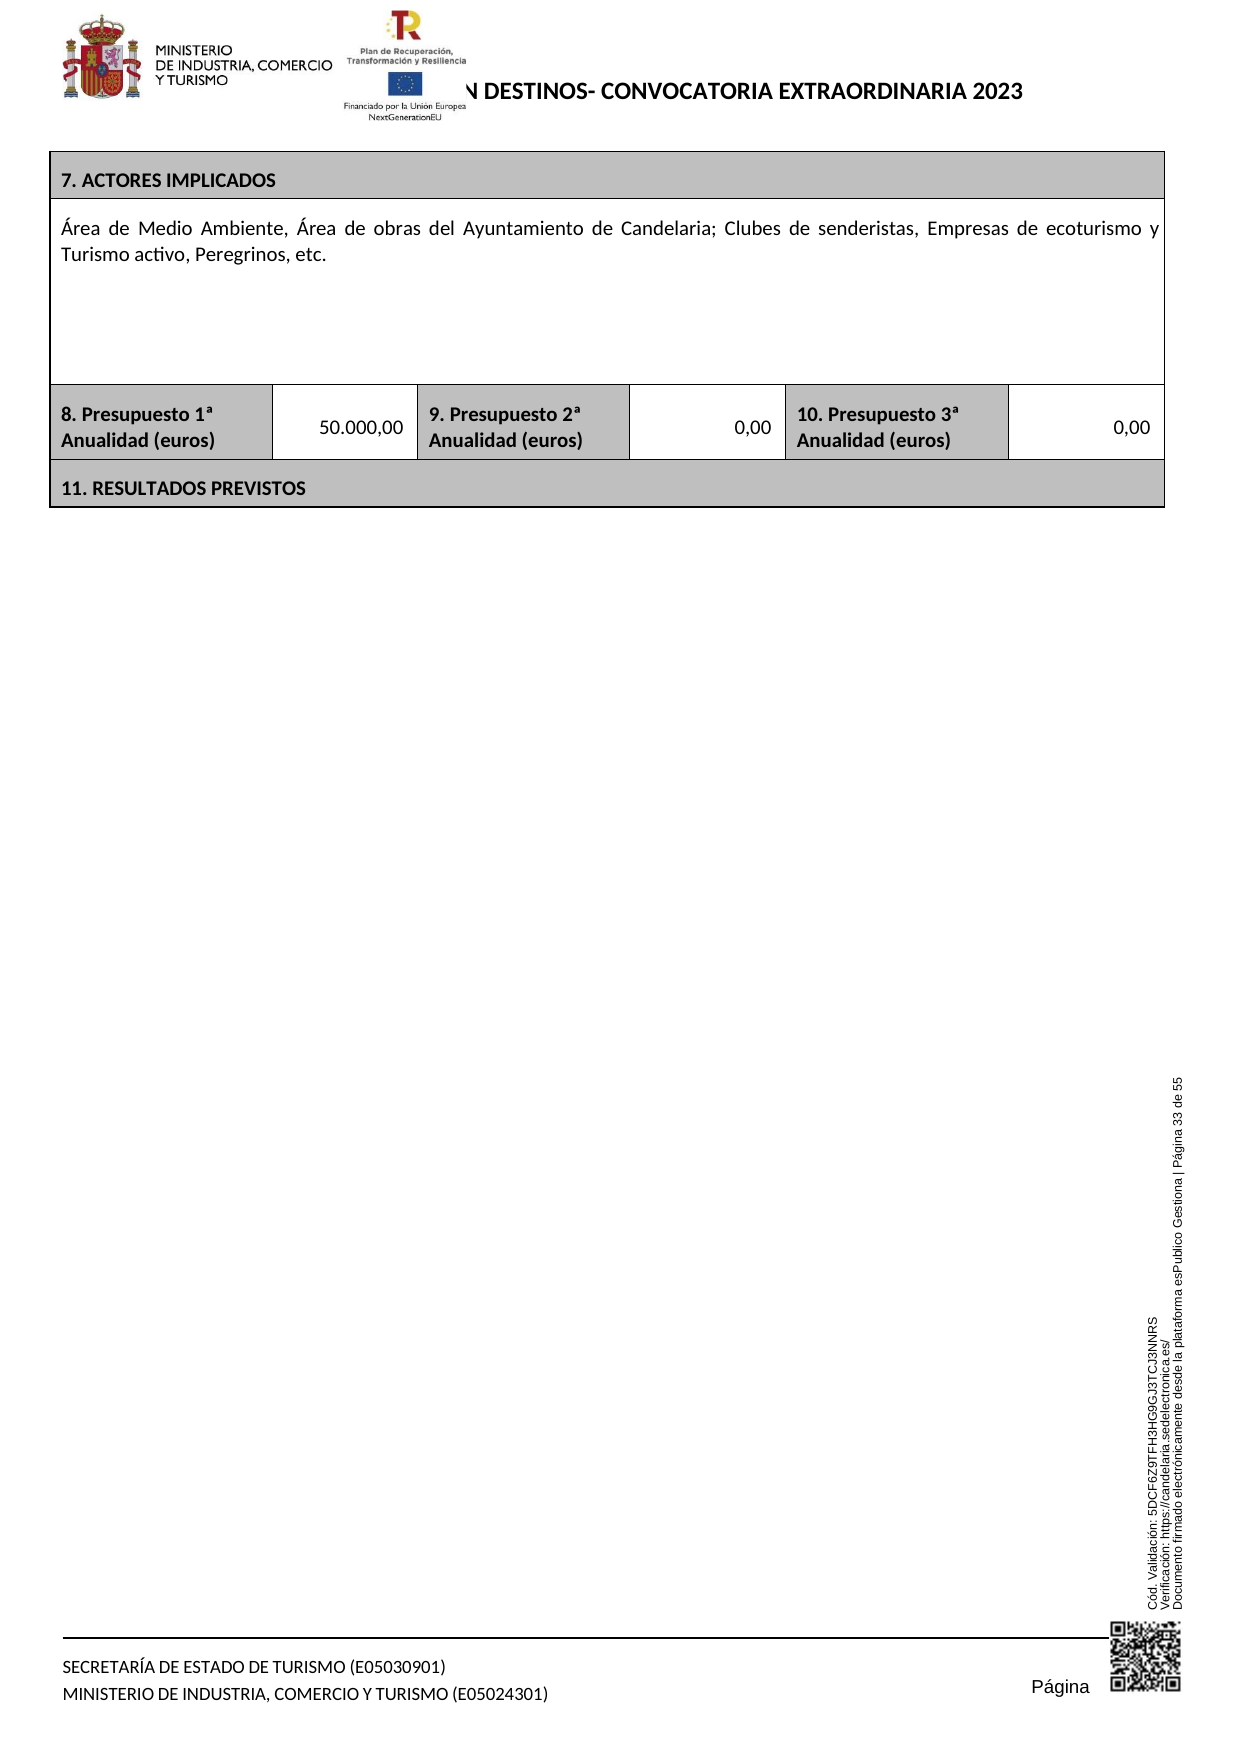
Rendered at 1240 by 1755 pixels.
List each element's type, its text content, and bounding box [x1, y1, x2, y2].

table_cell 8. Presupuesto 1ª Anualidad (euros) [51, 385, 272, 459]
table_cell 9. Presupuesto 2ª Anualidad (euros) [418, 385, 629, 459]
table_cell 0,00 [630, 385, 785, 459]
table_cell 11. RESULTADOS PREVISTOS [51, 460, 1164, 506]
table_cell 50.000,00 [273, 385, 417, 459]
table_cell 10. Presupuesto 3ª Anualidad (euros) [786, 385, 1008, 459]
table_cell 0,00 [1009, 385, 1164, 459]
table_cell Área de Medio Ambiente, Área de obras del Ayuntamiento de Candelaria; Clubes de senderistas, Empresas de ecoturismo y Turismo activo, Peregrinos, etc. [51, 199, 1164, 384]
table_cell 7. ACTORES IMPLICADOS [51, 152, 1164, 198]
